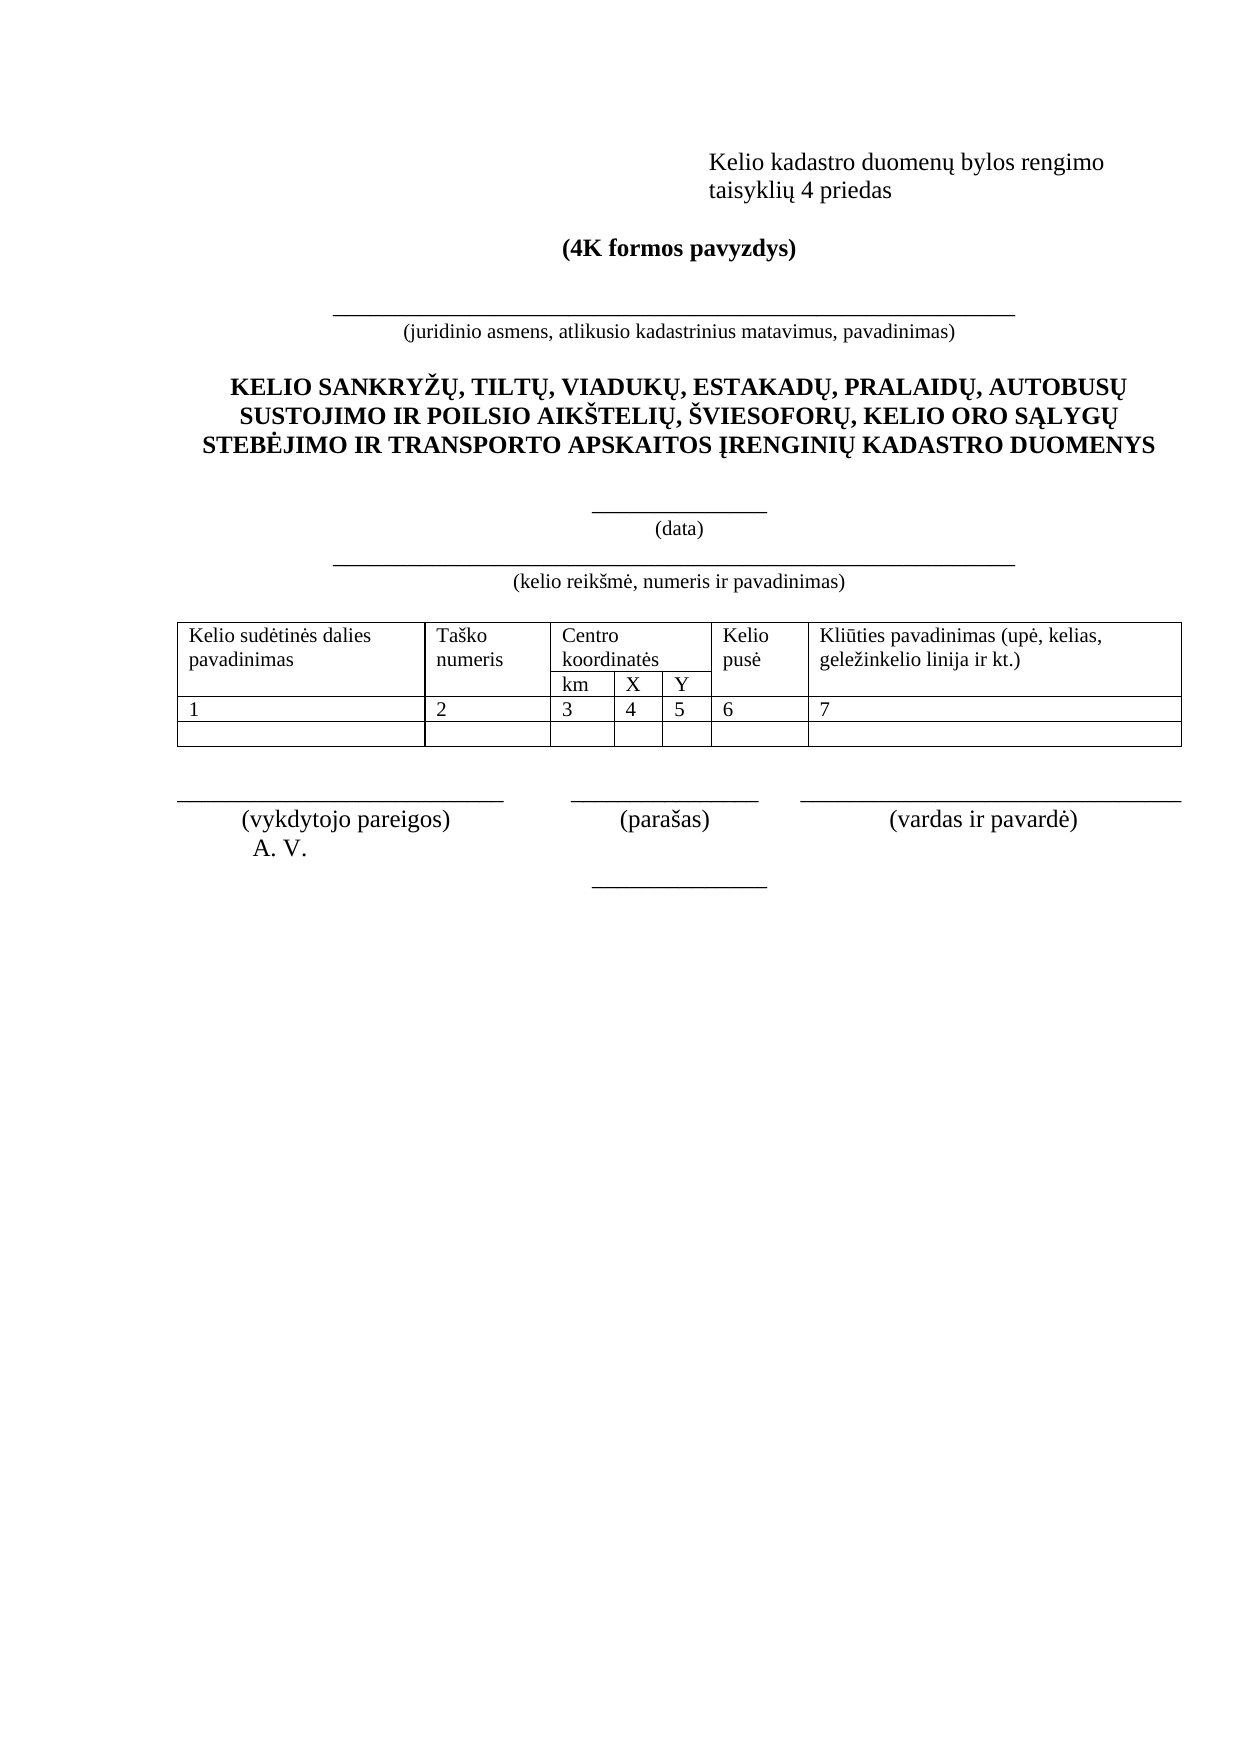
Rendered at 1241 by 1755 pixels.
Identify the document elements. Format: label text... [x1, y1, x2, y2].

table_header Taško numeris [426, 623, 550, 696]
table_cell 1 [178, 697, 424, 721]
table_header Kliūties pavadinimas (upė, kelias, geležinkelio linija ir kt.) [809, 623, 1181, 696]
table_header Kelio sudėtinės dalies pavadinimas [178, 623, 424, 696]
text (vykdytojo pareigos) (parašas) (vardas ir pavardė) [177, 804, 1181, 833]
text taisyklių 4 priedas [177, 176, 1181, 204]
table_cell X [615, 672, 662, 696]
table_cell km [551, 672, 614, 696]
table_cell [551, 722, 614, 746]
table_cell 2 [426, 697, 550, 721]
table_cell 5 [663, 697, 711, 721]
text KELIO SANKRYŽŲ, TILTŲ, VIADUKŲ, ESTAKADŲ, PRALAIDŲ, AUTOBUSŲ SUSTOJIMO IR POILSIO AIKŠTELIŲ, ŠVIESOFORŲ, KELIO ORO SĄLYGŲ STEBĖJIMO IR TRANSPORTO APSKAITOS ĮRENGINIŲ KADASTRO DUOMENYS [177, 372, 1181, 458]
text (juridinio asmens, atlikusio kadastrinius matavimus, pavadinimas) [177, 319, 1181, 343]
text ______________ [177, 487, 1181, 516]
text ______________ [177, 862, 1181, 891]
table_cell [426, 722, 550, 746]
text Kelio kadastro duomenų bylos rengimo [177, 147, 1181, 176]
table_header Centro koordinatės [551, 623, 711, 671]
text (kelio reikšmė, numeris ir pavadinimas) [177, 569, 1181, 593]
table_cell [178, 722, 424, 746]
table_cell 3 [551, 697, 614, 721]
table_cell 4 [615, 697, 662, 721]
table_header Kelio pusė [712, 623, 808, 696]
table_cell [809, 722, 1181, 746]
text (4K formos pavyzdys) [177, 233, 1181, 262]
text (data) [177, 516, 1181, 540]
table_cell [663, 722, 711, 746]
table_cell 6 [712, 697, 808, 721]
table_cell [712, 722, 808, 746]
text A. V. [177, 833, 1181, 862]
table_cell [615, 722, 662, 746]
table_cell 7 [809, 697, 1181, 721]
table_cell Y [663, 672, 711, 696]
